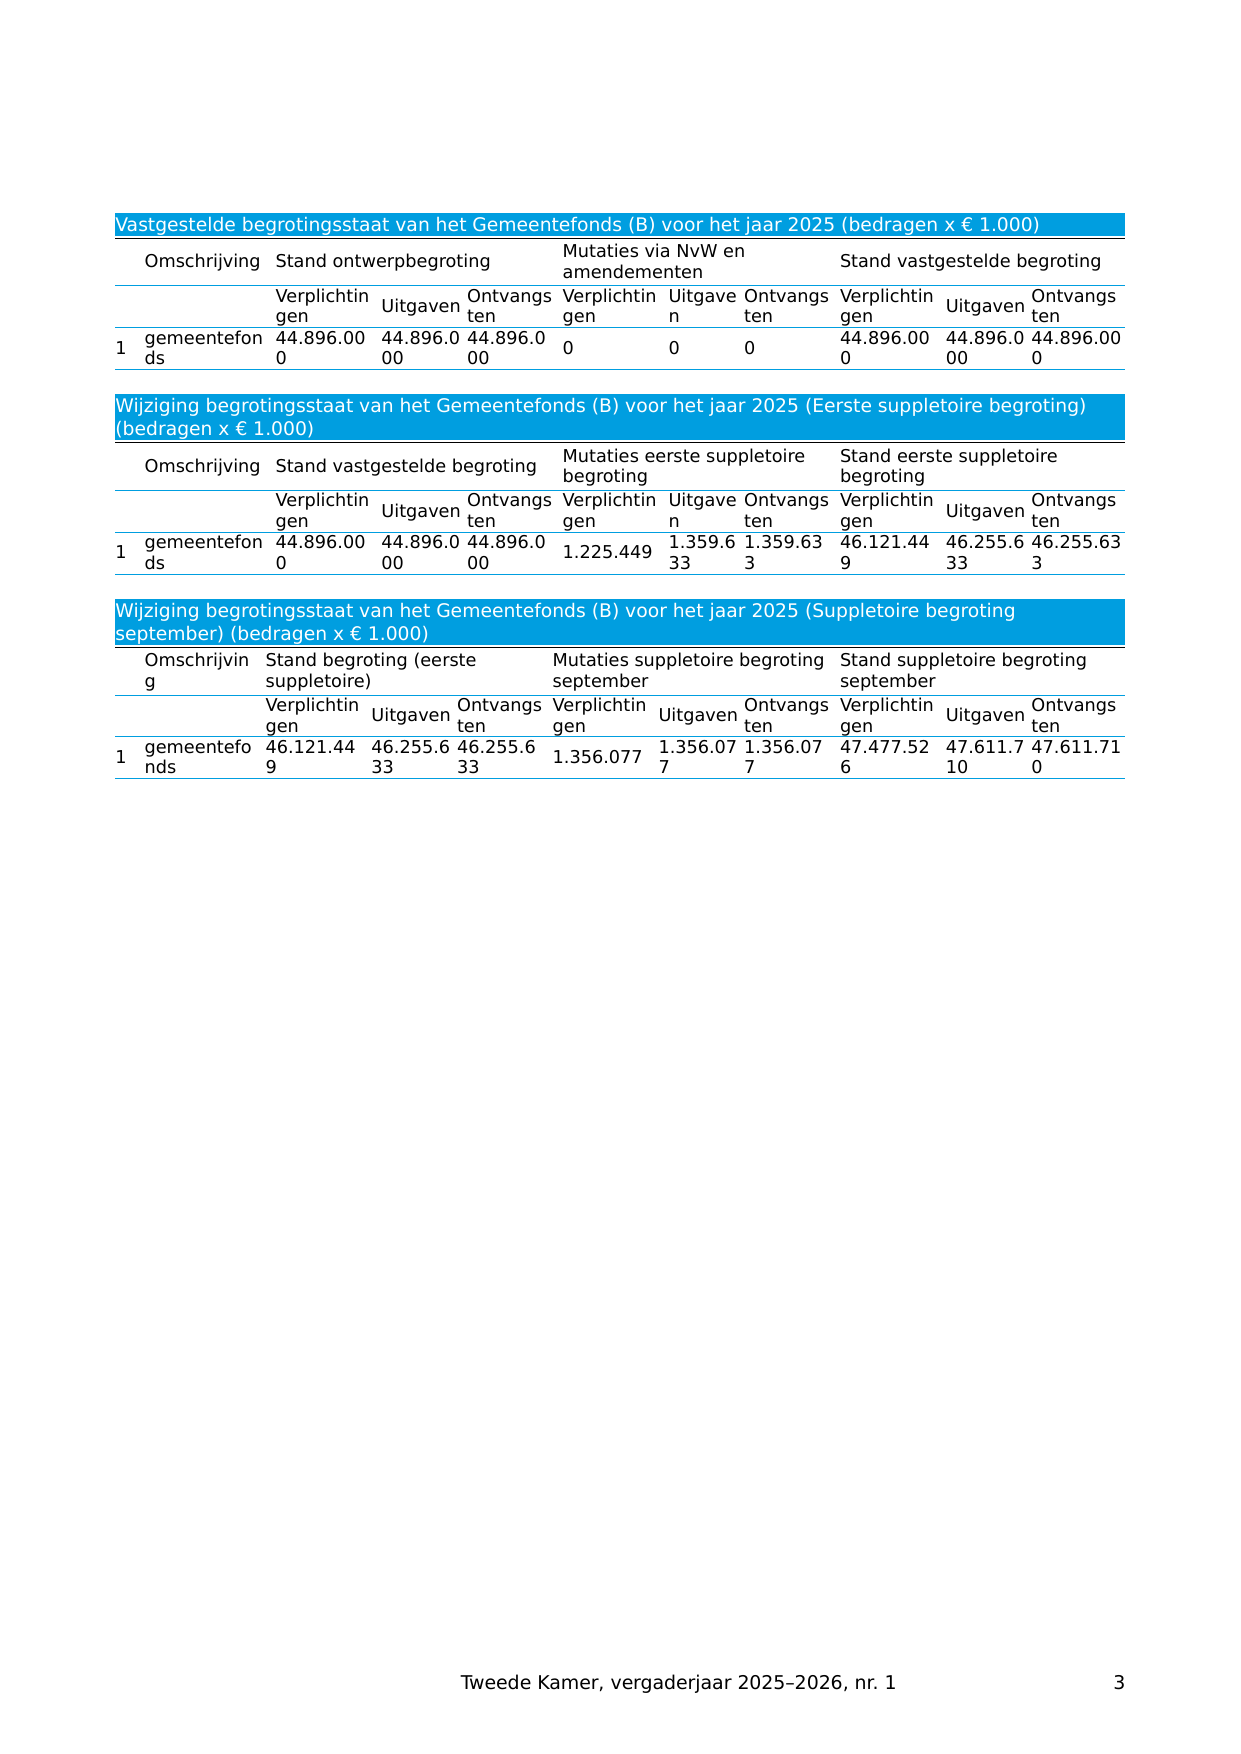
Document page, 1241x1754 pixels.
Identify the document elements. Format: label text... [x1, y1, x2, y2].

table_cell 46.255.633 [1028, 533, 1125, 573]
table_cell [115, 491, 141, 532]
table_cell 1.225.449 [560, 533, 665, 573]
table_cell Ontvangsten [1028, 491, 1125, 532]
table_cell Omschrijving [141, 239, 272, 285]
table_cell Ontvangsten [1028, 286, 1125, 327]
table_cell Omschrijving [141, 648, 262, 694]
table_cell Verplichtingen [560, 286, 665, 327]
table_cell Mutaties eerste suppletoire begroting [560, 443, 837, 490]
table_cell Verplichtingen [837, 491, 943, 532]
table_cell 44.896.000 [943, 328, 1028, 369]
table_cell Stand eerste suppletoire begroting [837, 443, 1125, 490]
table_cell Ontvangsten [741, 286, 837, 327]
table_cell [115, 696, 141, 736]
table_cell Uitgaven [368, 696, 454, 736]
table_cell Stand vastgestelde begroting [837, 239, 1125, 285]
table_cell Stand begroting (eerste suppletoire) [263, 648, 549, 694]
table_cell Verplichtingen [837, 286, 943, 327]
table_cell [115, 286, 141, 327]
table_cell 46.255.633 [368, 737, 454, 778]
table_cell 44.896.000 [837, 328, 943, 369]
table_cell 1 [115, 737, 141, 778]
table_cell Mutaties suppletoire begroting september [550, 648, 837, 694]
table_cell Uitgaven [378, 286, 464, 327]
table_cell 44.896.000 [378, 533, 464, 573]
table_cell 44.896.000 [273, 328, 378, 369]
table_cell Verplichtingen [837, 696, 943, 736]
table_cell 0 [665, 328, 741, 369]
table_cell gemeentefonds [141, 328, 272, 369]
table_cell Uitgaven [378, 491, 464, 532]
table_cell Ontvangsten [741, 696, 837, 736]
table_cell 1.356.077 [741, 737, 837, 778]
table_cell 44.896.000 [273, 533, 378, 573]
table_cell Stand ontwerpbegroting [273, 239, 559, 285]
table_cell Ontvangsten [1028, 696, 1125, 736]
table_cell Verplichtingen [560, 491, 665, 532]
table_cell 0 [741, 328, 837, 369]
table_cell 1 [115, 533, 141, 573]
table_cell Uitgaven [665, 286, 741, 327]
table_cell gemeentefonds [141, 737, 262, 778]
table_cell Verplichtingen [273, 491, 378, 532]
table_cell [115, 239, 141, 285]
table_cell Ontvangsten [454, 696, 549, 736]
table_cell Ontvangsten [464, 491, 559, 532]
table_cell Ontvangsten [464, 286, 559, 327]
table_cell Uitgaven [665, 491, 741, 532]
table_cell Omschrijving [141, 443, 272, 490]
table_cell Verplichtingen [273, 286, 378, 327]
table_cell Verplichtingen [550, 696, 655, 736]
table_cell 46.121.449 [837, 533, 943, 573]
table_cell 1 [115, 328, 141, 369]
table_cell [141, 491, 272, 532]
table_cell Stand suppletoire begroting september [837, 648, 1125, 694]
table_cell Verplichtingen [263, 696, 368, 736]
table_cell Stand vastgestelde begroting [273, 443, 559, 490]
table_cell Uitgaven [655, 696, 741, 736]
table_cell 47.611.710 [943, 737, 1028, 778]
table_cell Ontvangsten [741, 491, 837, 532]
table_cell 0 [560, 328, 665, 369]
table_cell 46.255.633 [943, 533, 1028, 573]
table_cell 47.611.710 [1028, 737, 1125, 778]
table_cell Mutaties via NvW en amendementen [560, 239, 837, 285]
table_cell Uitgaven [943, 491, 1028, 532]
table_cell [141, 286, 272, 327]
table_cell 1.356.077 [655, 737, 741, 778]
table_cell 46.255.633 [454, 737, 549, 778]
table_cell Uitgaven [943, 696, 1028, 736]
table_cell Uitgaven [943, 286, 1028, 327]
table_cell 1.359.633 [741, 533, 837, 573]
table_cell [115, 443, 141, 490]
table_cell 44.896.000 [1028, 328, 1125, 369]
table_cell 46.121.449 [263, 737, 368, 778]
table_cell 47.477.526 [837, 737, 943, 778]
table_cell gemeentefonds [141, 533, 272, 573]
table_cell 44.896.000 [464, 328, 559, 369]
table_cell [115, 648, 141, 694]
table_cell [141, 696, 262, 736]
table_cell 44.896.000 [464, 533, 559, 573]
table_cell 1.359.633 [665, 533, 741, 573]
table_cell 44.896.000 [378, 328, 464, 369]
table_cell 1.356.077 [550, 737, 655, 778]
